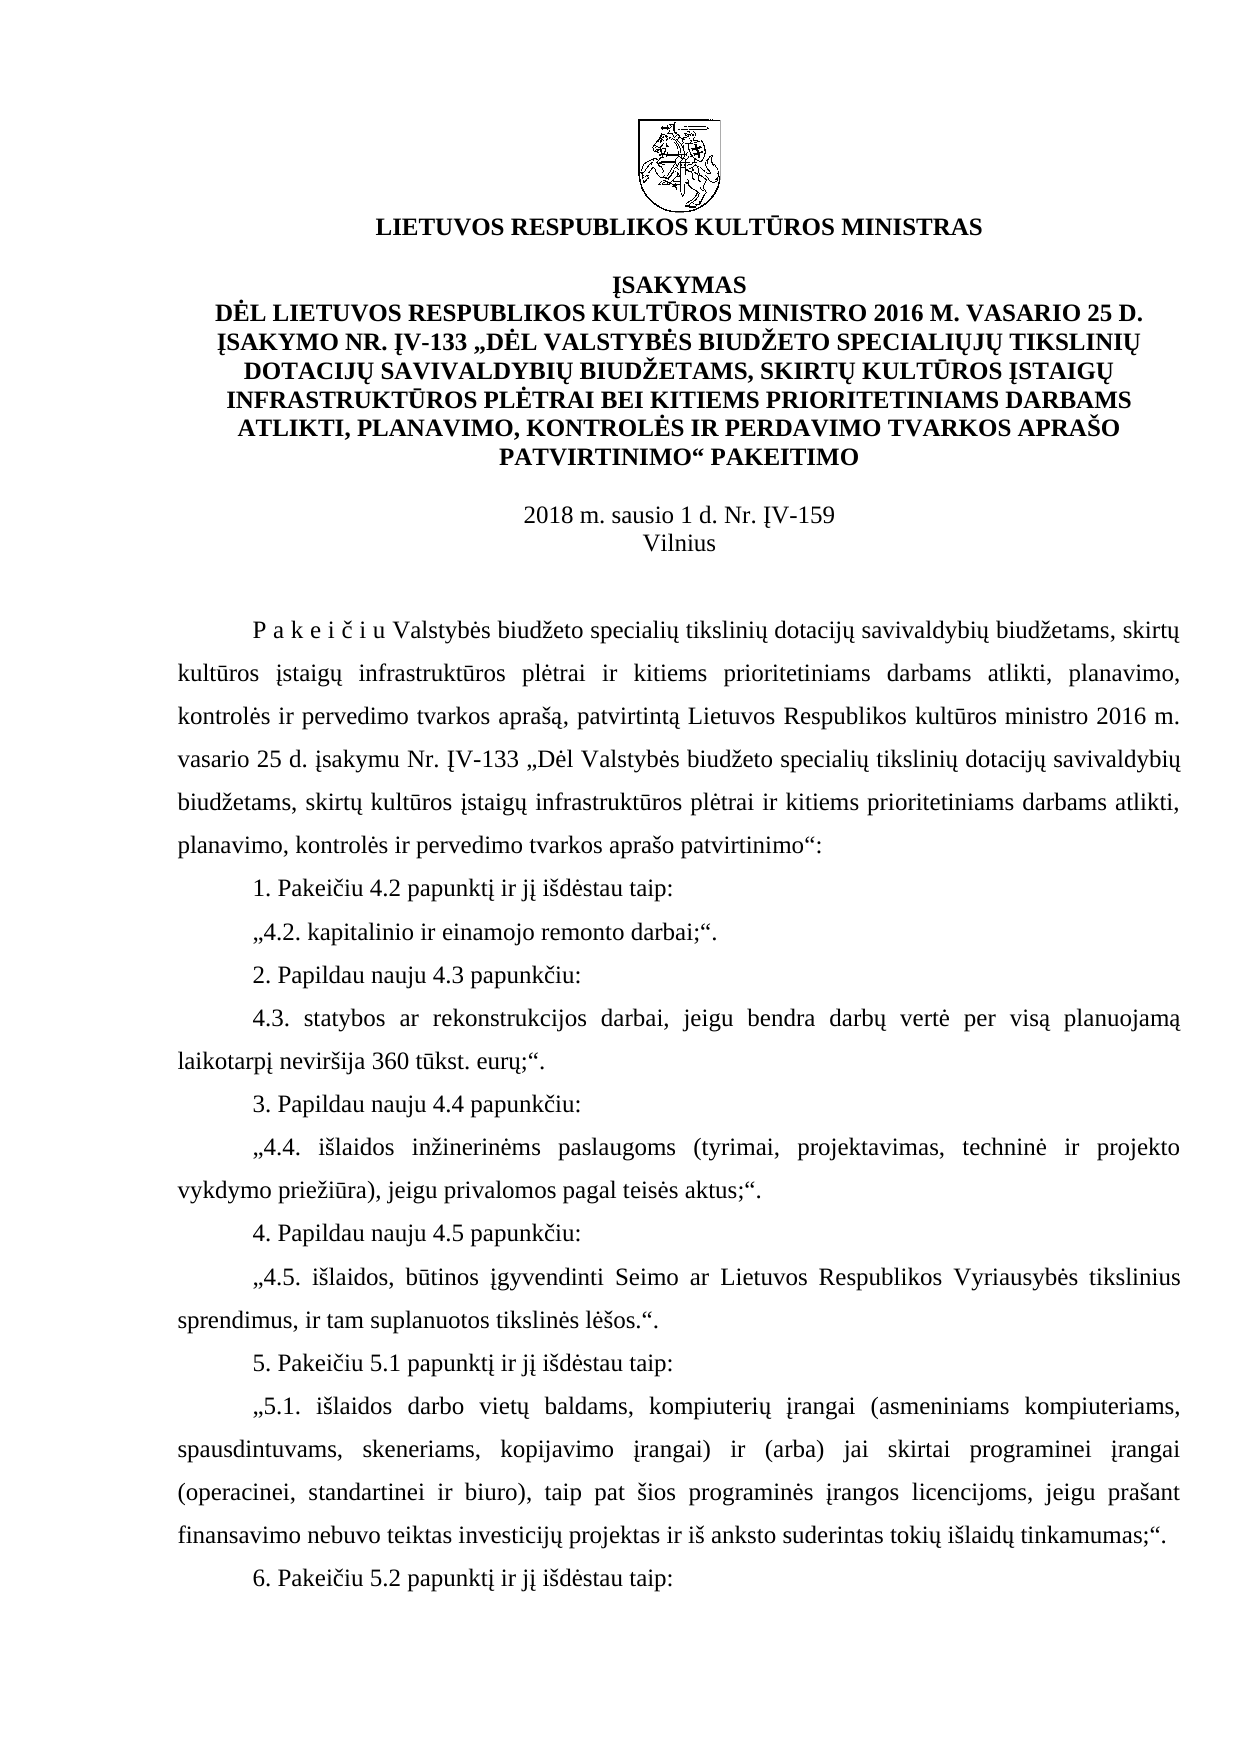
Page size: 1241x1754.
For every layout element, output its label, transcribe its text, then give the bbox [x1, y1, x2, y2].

text 2. Papildau nauju 4.3 papunkčiu: [177, 960, 1181, 988]
text 4. Papildau nauju 4.5 papunkčiu: [177, 1218, 1181, 1247]
text „5.1. išlaidos darbo vietų baldams, kompiuterių įrangai (asmeniniams kompiuteriams, spausdintuvams, skeneriams, kopijavimo įrangai) ir (arba) jai skirtai programinei įrangai (operacinei, standartinei ir biuro), taip pat šios programinės įrangos licencijoms, jeigu prašant finansavimo nebuvo teiktas investicijų projektas ir iš anksto suderintas tokių išlaidų tinkamumas;“. [177, 1391, 1181, 1549]
text LIETUVOS RESPUBLIKOS KULTŪROS MINISTRAS [177, 212, 1181, 241]
text „4.4. išlaidos inžinerinėms paslaugoms (tyrimai, projektavimas, techninė ir projekto vykdymo priežiūra), jeigu privalomos pagal teisės aktus;“. [177, 1132, 1181, 1204]
text DĖL lietuvos respublikos kultūros ministro 2016 m. VASARIO 25 d. įsakymo Nr. ĮV-133 „DĖL VALSTYBĖS BIUDŽETO SPECIALIŲJŲ TIKSLINIŲ DOTACIJŲ SAVIVALDYBIŲ BIUDŽETAMS, SKIRTŲ KULTŪROS ĮSTAIGŲ INFRASTRUKTŪROS PLĖTRAI BEI KITIEMS PRIORITETINIAMS DARBAMS ATLIKTI, PLANAVIMO, kontrolės ir PERDAVIMO TVARKOS APRAŠO PATVIRTINIMO“ PAKEITIMO [177, 298, 1181, 471]
text 5. Pakeičiu 5.1 papunktį ir jį išdėstau taip: [177, 1348, 1181, 1377]
text ĮSAKYMAS [177, 270, 1181, 298]
text 6. Pakeičiu 5.2 papunktį ir jį išdėstau taip: [177, 1563, 1181, 1592]
text 3. Papildau nauju 4.4 papunkčiu: [177, 1089, 1181, 1118]
text 2018 m. sausio 1 d. Nr. ĮV-159 [177, 500, 1181, 528]
text P a k e i č i u Valstybės biudžeto specialių tikslinių dotacijų savivaldybių biudžetams, skirtų kultūros įstaigų infrastruktūros plėtrai ir kitiems prioritetiniams darbams atlikti, planavimo, kontrolės ir pervedimo tvarkos aprašą, patvirtintą Lietuvos Respublikos kultūros ministro 2016 m. vasario 25 d. įsakymu Nr. ĮV-133 „Dėl Valstybės biudžeto specialių tikslinių dotacijų savivaldybių biudžetams, skirtų kultūros įstaigų infrastruktūros plėtrai ir kitiems prioritetiniams darbams atlikti, planavimo, kontrolės ir pervedimo tvarkos aprašo patvirtinimo“: [177, 615, 1181, 859]
text 4.3. statybos ar rekonstrukcijos darbai, jeigu bendra darbų vertė per visą planuojamą laikotarpį neviršija 360 tūkst. eurų;“. [177, 1003, 1181, 1075]
text „4.2. kapitalinio ir einamojo remonto darbai;“. [177, 917, 1181, 945]
text Vilnius [177, 528, 1181, 557]
text 1. Pakeičiu 4.2 papunktį ir jį išdėstau taip: [177, 873, 1181, 902]
text „4.5. išlaidos, būtinos įgyvendinti Seimo ar Lietuvos Respublikos Vyriausybės tikslinius sprendimus, ir tam suplanuotos tikslinės lėšos.“. [177, 1262, 1181, 1333]
